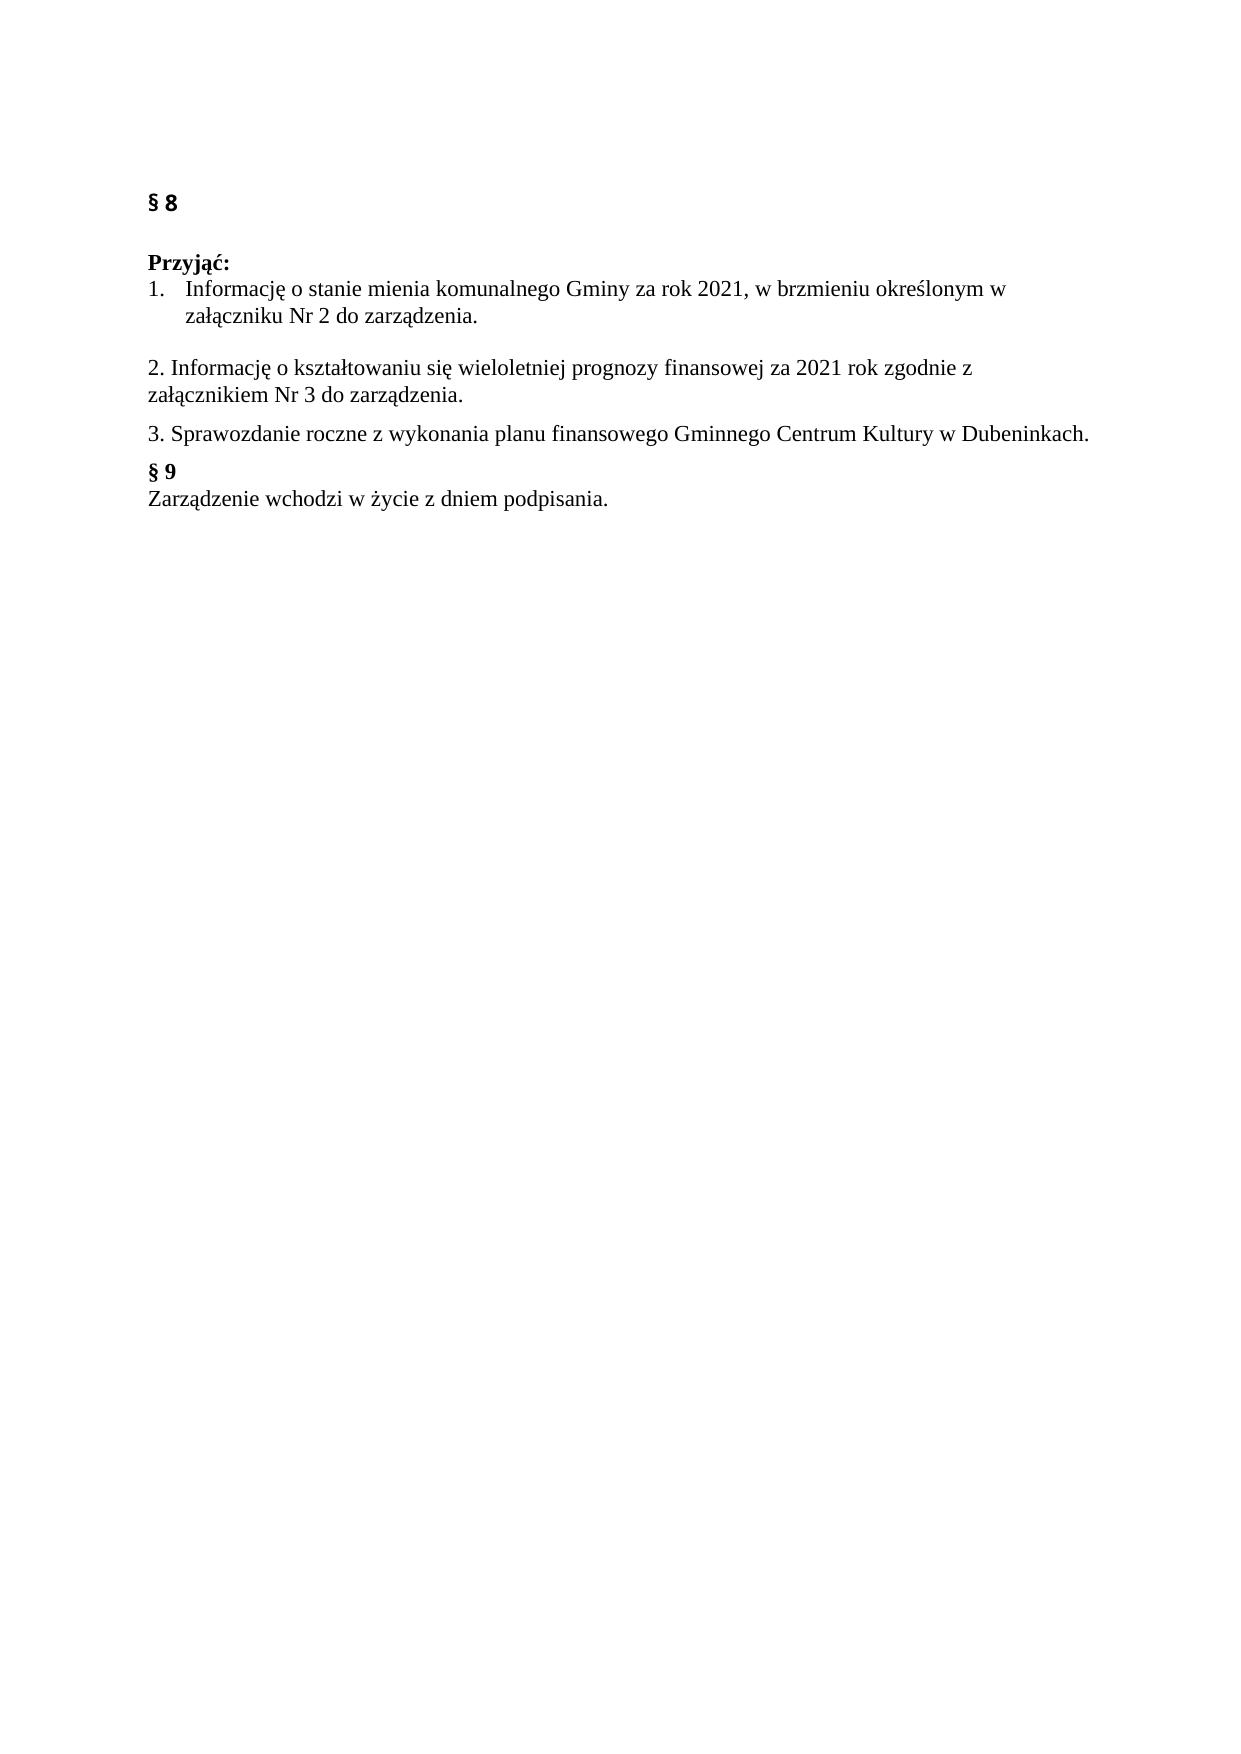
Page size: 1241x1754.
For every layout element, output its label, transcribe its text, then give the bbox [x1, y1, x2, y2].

text 2. Informację o kształtowaniu się wieloletniej prognozy finansowej za 2021 rok zgodnie z załącznikiem Nr 3 do zarządzenia. [148, 354, 1093, 407]
text § 9 [148, 458, 1093, 485]
list Informację o stanie mienia komunalnego Gminy za rok 2021, w brzmieniu określonym w załączniku Nr 2 do zarządzenia. [148, 275, 1093, 328]
text § 8 [148, 186, 1093, 218]
text 3. Sprawozdanie roczne z wykonania planu finansowego Gminnego Centrum Kultury w Dubeninkach. [148, 419, 1093, 446]
text Zarządzenie wchodzi w życie z dniem podpisania. [148, 485, 1093, 511]
text Przyjąć: [148, 249, 1093, 275]
